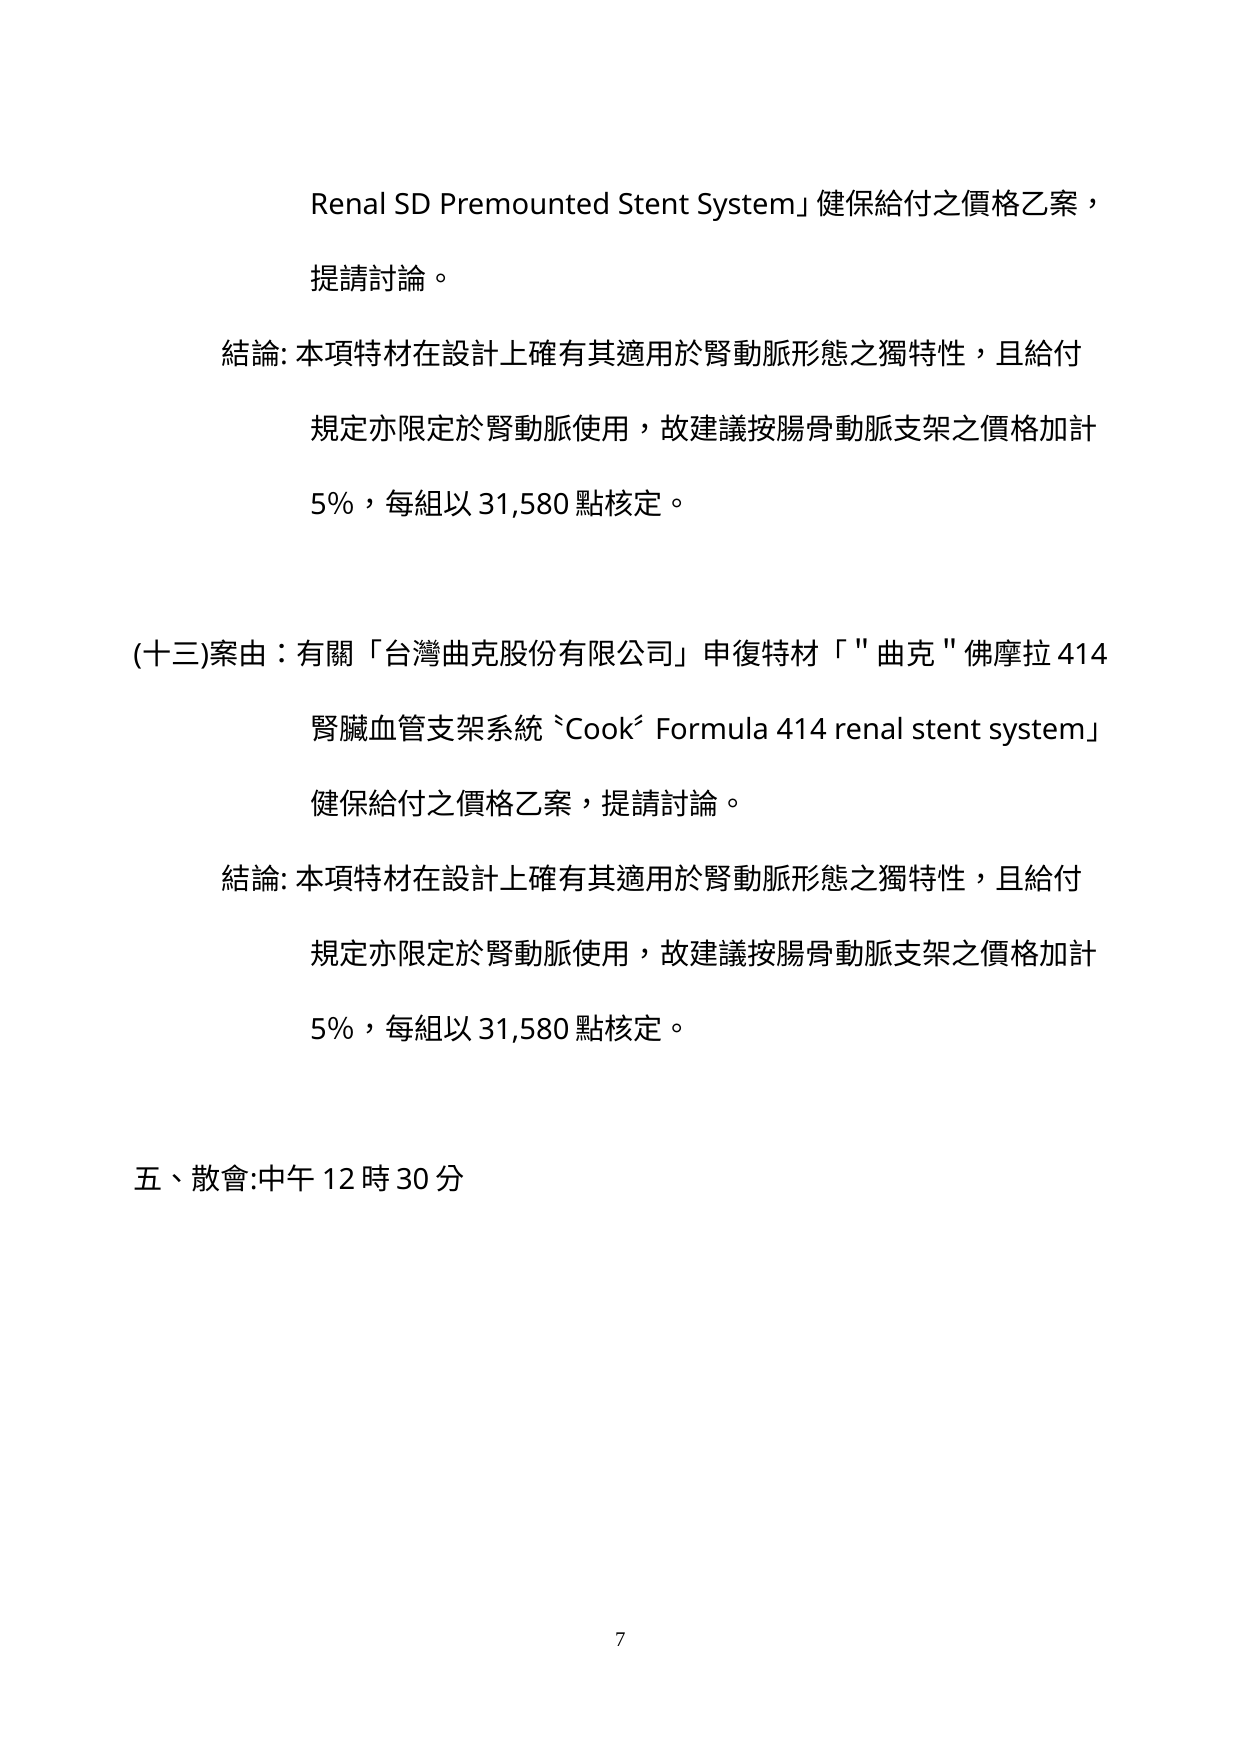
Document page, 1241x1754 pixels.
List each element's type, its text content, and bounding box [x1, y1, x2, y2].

text 結論: 本項特材在設計上確有其適用於腎動脈形態之獨特性，且給付規定亦限定於腎動脈使用，故建議按腸骨動脈支架之價格加計5％，每組以31,580點核定。 [222, 839, 1107, 1064]
text 結論: 本項特材在設計上確有其適用於腎動脈形態之獨特性，且給付規定亦限定於腎動脈使用，故建議按腸骨動脈支架之價格加計5％，每組以31,580點核定。 [222, 314, 1107, 539]
text (十三)案由：有關「台灣曲克股份有限公司」申復特材「＂曲克＂佛摩拉414腎臟血管支架系統〝Cook〞Formula 414 renal stent system」健保給付之價格乙案，提請討論。 [133, 614, 1107, 839]
text Renal SD Premounted Stent System」健保給付之價格乙案，提請討論。 [133, 164, 1107, 314]
text 五、散會:中午12時30分 [133, 1139, 1107, 1214]
